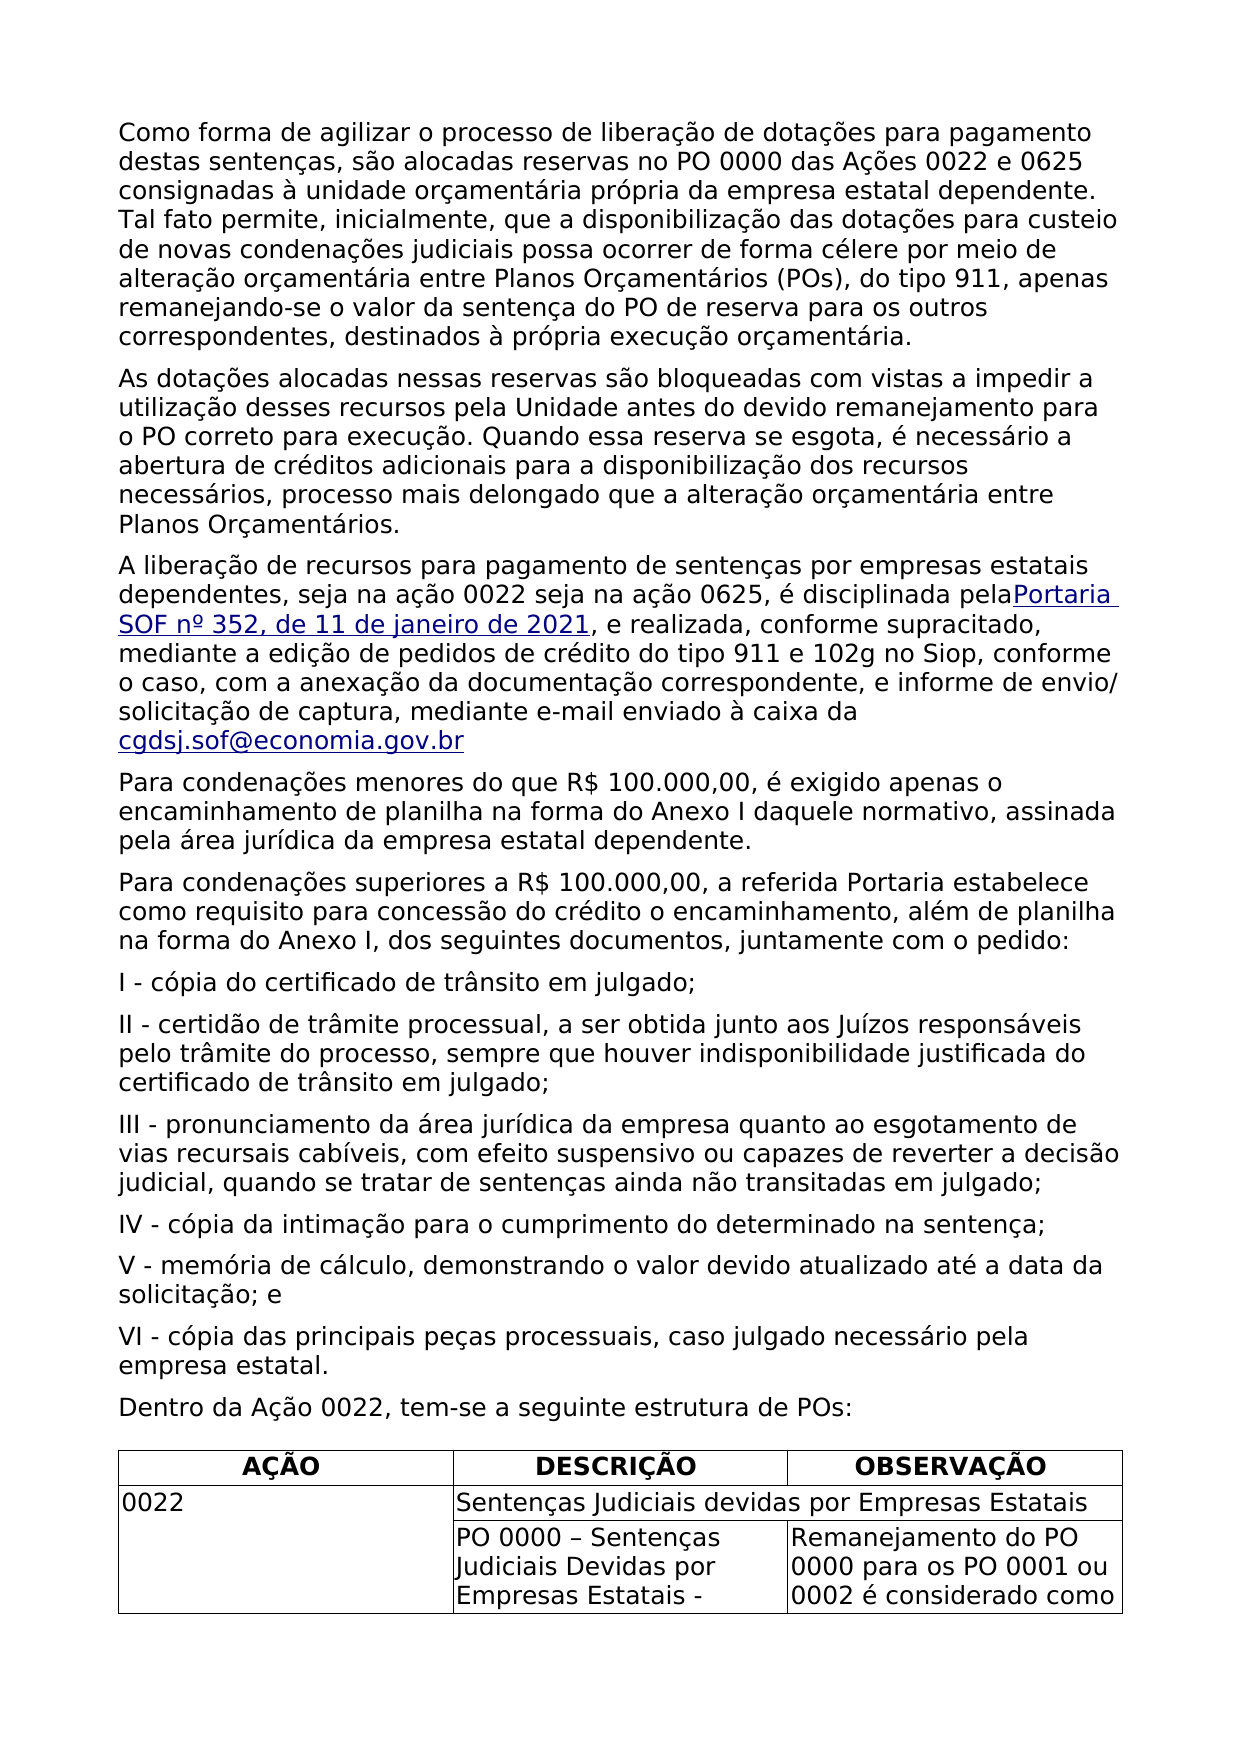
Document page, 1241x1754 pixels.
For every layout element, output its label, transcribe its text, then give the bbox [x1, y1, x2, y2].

table_header OBSERVAÇÃO [788, 1451, 1122, 1485]
table_cell PO 0000 – Sentenças Judiciais Devidas por Empresas Estatais [454, 1521, 787, 1613]
table_header AÇÃO [119, 1451, 453, 1485]
text Dentro da Ação 0022, tem-se a seguinte estrutura de POs: [118, 1393, 1122, 1422]
table_cell 0022 [119, 1486, 453, 1613]
table_cell Sentenças Judiciais devidas por Empresas Estatais [454, 1486, 1122, 1520]
text I - cópia do certificado de trânsito em julgado; [118, 968, 1122, 997]
text As dotações alocadas nessas reservas são bloqueadas com vistas a impedir a utilização desses recursos pela Unidade antes do devido remanejamento para o PO correto para execução. Quando essa reserva se esgota, é necessário a abertura de créditos adicionais para a disponibilização dos recursos necessários, processo mais delongado que a alteração orçamentária entre Planos Orçamentários. [118, 364, 1122, 539]
text Para condenações superiores a R$ 100.000,00, a referida Portaria estabelece como requisito para concessão do crédito o encaminhamento, além de planilha na forma do Anexo I, dos seguintes documentos, juntamente com o pedido: [118, 868, 1122, 956]
text Para condenações menores do que R$ 100.000,00, é exigido apenas o encaminhamento de planilha na forma do Anexo I daquele normativo, assinada pela área jurídica da empresa estatal dependente. [118, 768, 1122, 856]
text A liberação de recursos para pagamento de sentenças por empresas estatais dependentes, seja na ação 0022 seja na ação 0625, é disciplinada pelaPortaria SOF nº 352, de 11 de janeiro de 2021, e realizada, conforme supracitado, mediante a edição de pedidos de crédito do tipo 911 e 102g no Siop, conforme o caso, com a anexação da documentação correspondente, e informe de envio/ solicitação de captura, mediante e-mail enviado à caixa da cgdsj.sof@economia.gov.br [118, 551, 1122, 756]
text IV - cópia da intimação para o cumprimento do determinado na sentença; [118, 1210, 1122, 1239]
text III - pronunciamento da área jurídica da empresa quanto ao esgotamento de vias recursais cabíveis, com efeito suspensivo ou capazes de reverter a decisão judicial, quando se tratar de sentenças ainda não transitadas em julgado; [118, 1110, 1122, 1197]
text VI - cópia das principais peças processuais, caso julgado necessário pela empresa estatal. [118, 1322, 1122, 1381]
table_cell Remanejamento do PO 0000 para os PO 0001 ou 0002 é considerado como [788, 1521, 1122, 1613]
text Como forma de agilizar o processo de liberação de dotações para pagamento destas sentenças, são alocadas reservas no PO 0000 das Ações 0022 e 0625 consignadas à unidade orçamentária própria da empresa estatal dependente. Tal fato permite, inicialmente, que a disponibilização das dotações para custeio de novas condenações judiciais possa ocorrer de forma célere por meio de alteração orçamentária entre Planos Orçamentários (POs), do tipo 911, apenas remanejando-se o valor da sentença do PO de reserva para os outros correspondentes, destinados à própria execução orçamentária. [118, 118, 1122, 351]
text V - memória de cálculo, demonstrando o valor devido atualizado até a data da solicitação; e [118, 1251, 1122, 1310]
table_header DESCRIÇÃO [454, 1451, 787, 1485]
text II - certidão de trâmite processual, a ser obtida junto aos Juízos responsáveis pelo trâmite do processo, sempre que houver indisponibilidade justificada do certificado de trânsito em julgado; [118, 1010, 1122, 1097]
